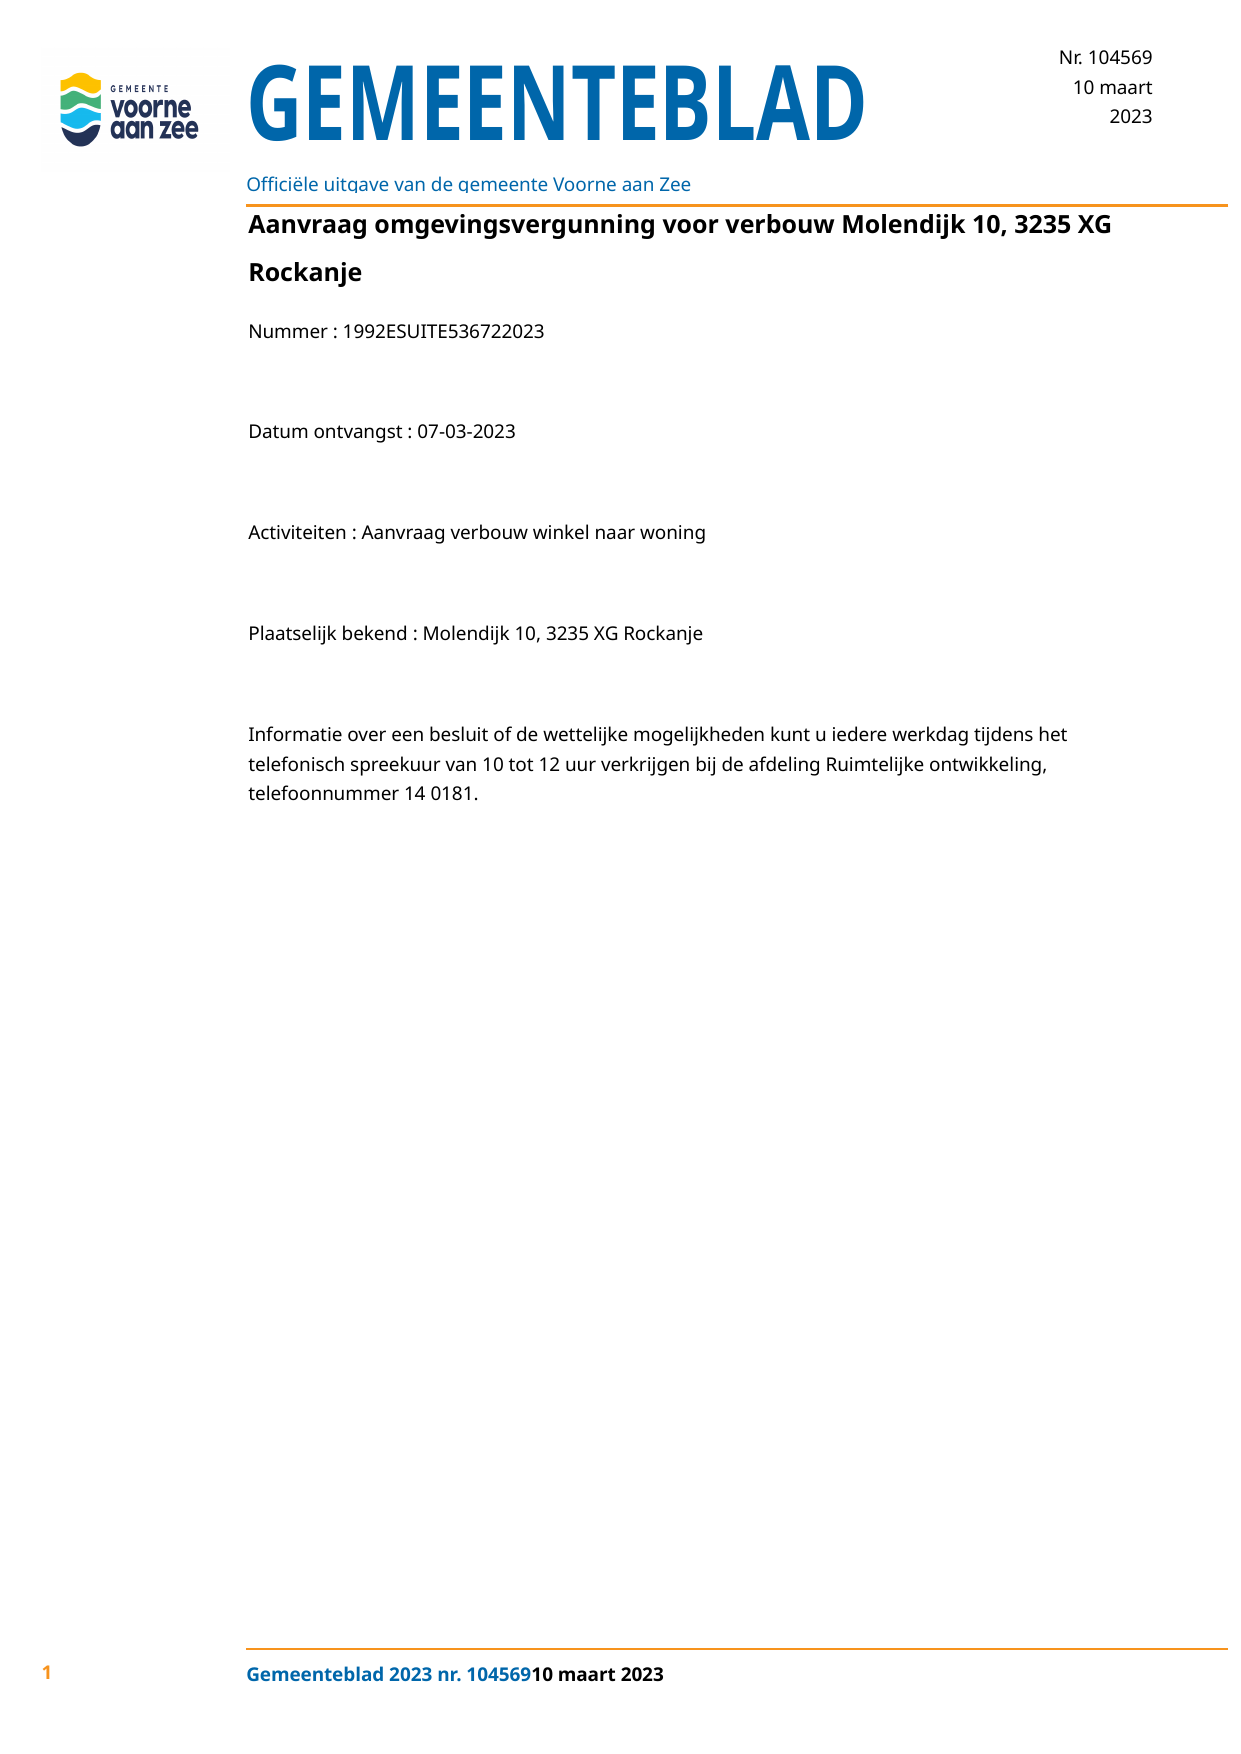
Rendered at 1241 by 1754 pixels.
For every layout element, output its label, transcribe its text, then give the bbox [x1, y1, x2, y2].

text Informatie over een besluit of de wettelijke mogelijkheden kunt u iedere werkdag tijdens het telefonisch spreekuur van 10 tot 12 uur verkrijgen bij de afdeling Ruimtelijke ontwikkeling, telefoonnummer 14 0181. [248, 721, 1152, 806]
picture [41, 47, 231, 172]
text Plaatselijk bekend : Molendijk 10, 3235 XG Rockanje [248, 620, 1152, 646]
text Datum ontvangst : 07-03-2023 [248, 419, 1152, 444]
text Nummer : 1992ESUITE536722023 [248, 318, 1152, 344]
text Activiteiten : Aanvraag verbouw winkel naar woning [248, 519, 1152, 545]
text Aanvraag omgevingsvergunning voor verbouw Molendijk 10, 3235 XG Rockanje [248, 207, 1152, 288]
